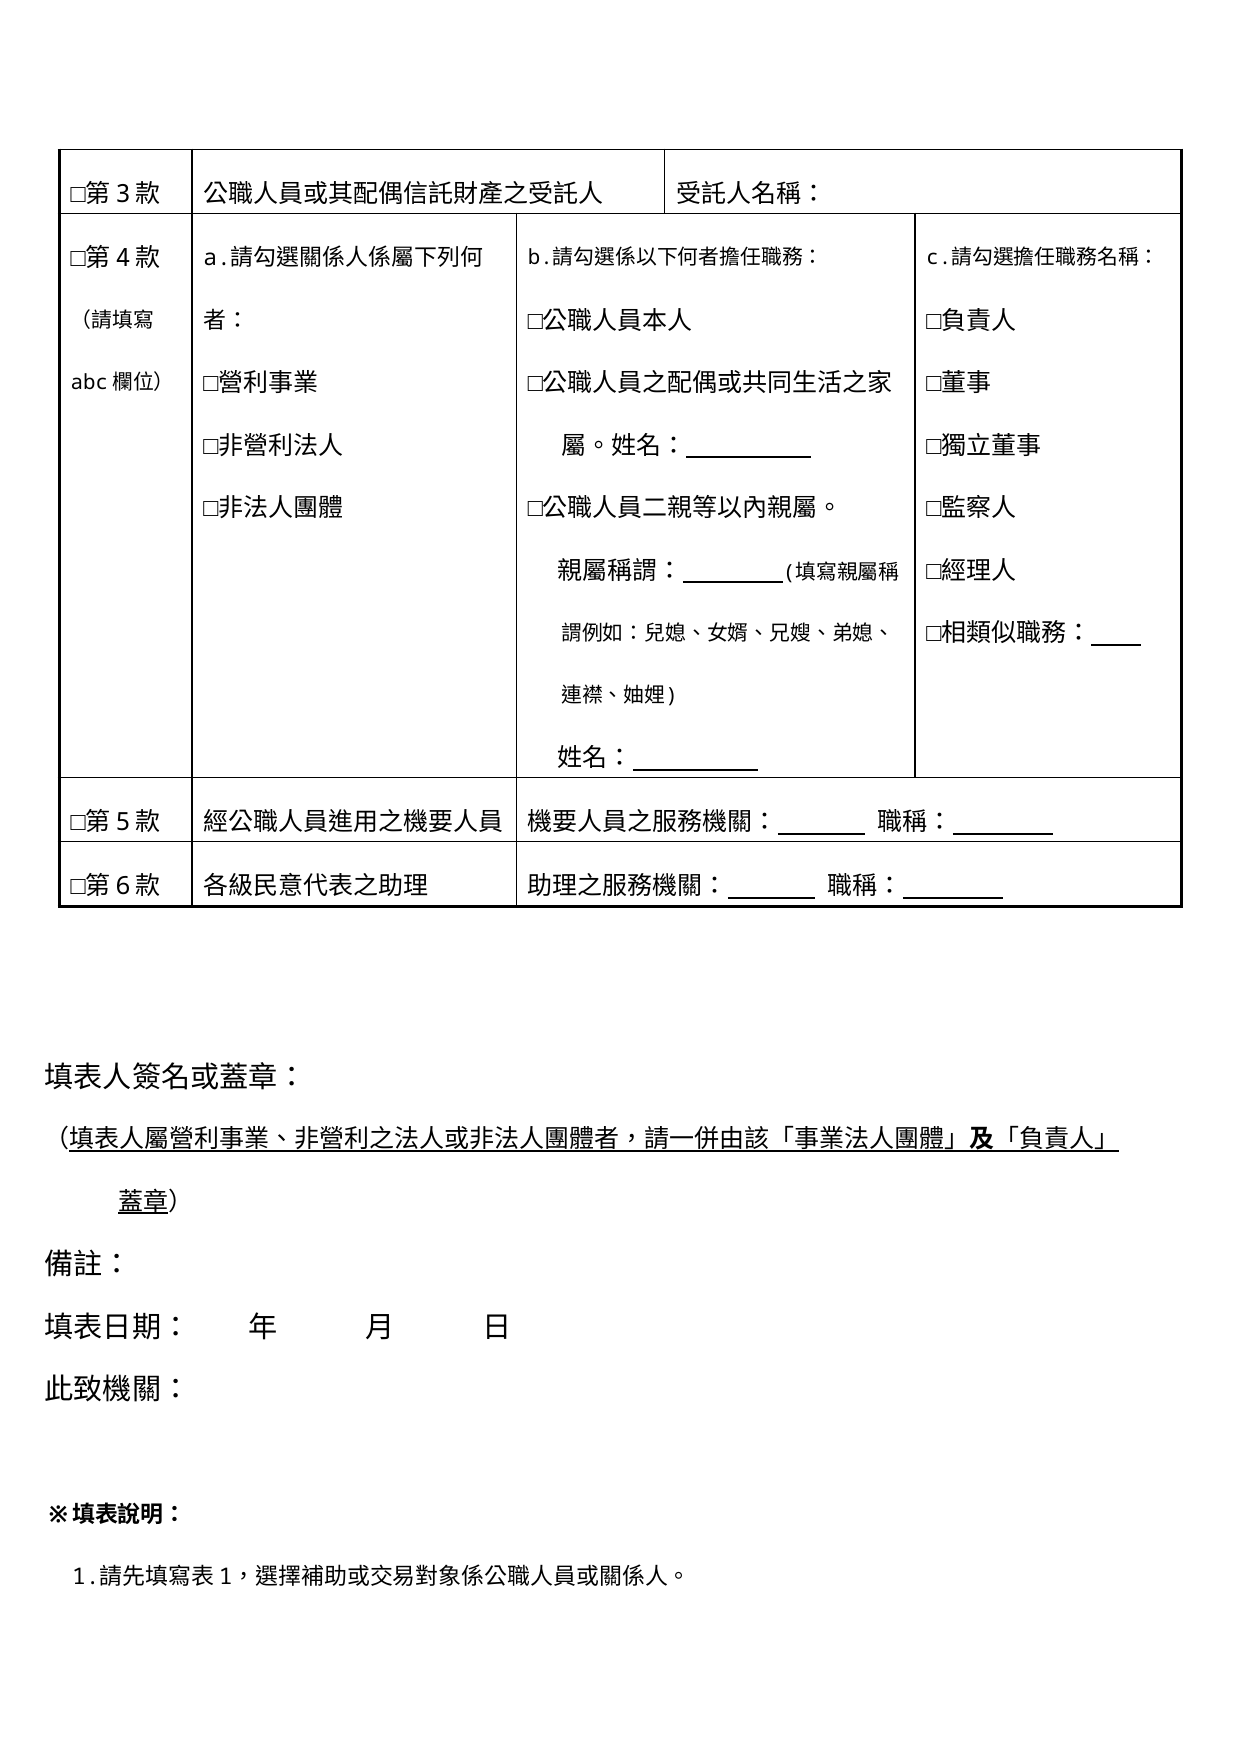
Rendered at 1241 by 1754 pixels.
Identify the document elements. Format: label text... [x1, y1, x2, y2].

table_cell □第4款 （請填寫abc欄位） [61, 214, 191, 777]
table_cell 公職人員或其配偶信託財產之受託人 [193, 150, 664, 213]
table_cell 經公職人員進用之機要人員 [193, 778, 516, 841]
text 此致機關： [44, 1345, 1122, 1408]
table_cell 各級民意代表之助理 [193, 842, 516, 905]
text 備註： [44, 1220, 1122, 1283]
text 填表日期： 年 月 日 [44, 1283, 1122, 1345]
text 1.請先填寫表1，選擇補助或交易對象係公職人員或關係人。 [44, 1533, 1216, 1595]
table_cell □第3款 [61, 150, 191, 213]
text （填表人屬營利事業、非營利之法人或非法人團體者，請一併由該「事業法人團體」及「負責人」蓋章） [44, 1095, 1122, 1220]
table_cell 受託人名稱： [665, 150, 1180, 213]
text 填表人簽名或蓋章： [44, 1033, 1122, 1095]
table_cell b.請勾選係以下何者擔任職務： □公職人員本人 □公職人員之配偶或共同生活之家屬。姓名： □公職人員二親等以內親屬。 親屬稱謂： (填寫親屬稱謂例如：兒媳、女婿、兄嫂、弟媳、連襟、妯娌) 姓名： [517, 214, 914, 777]
table_cell □第5款 [61, 778, 191, 841]
table_cell 助理之服務機關： 職稱： [517, 842, 1180, 905]
table_cell a.請勾選關係人係屬下列何者： □營利事業 □非營利法人 □非法人團體 [193, 214, 516, 777]
table_cell □第6款 [61, 842, 191, 905]
table_cell c.請勾選擔任職務名稱： □負責人 □董事 □獨立董事 □監察人 □經理人 □相類似職務： [916, 214, 1180, 777]
text ※填表說明： [44, 1470, 1122, 1533]
table_cell 機要人員之服務機關： 職稱： [517, 778, 1180, 841]
